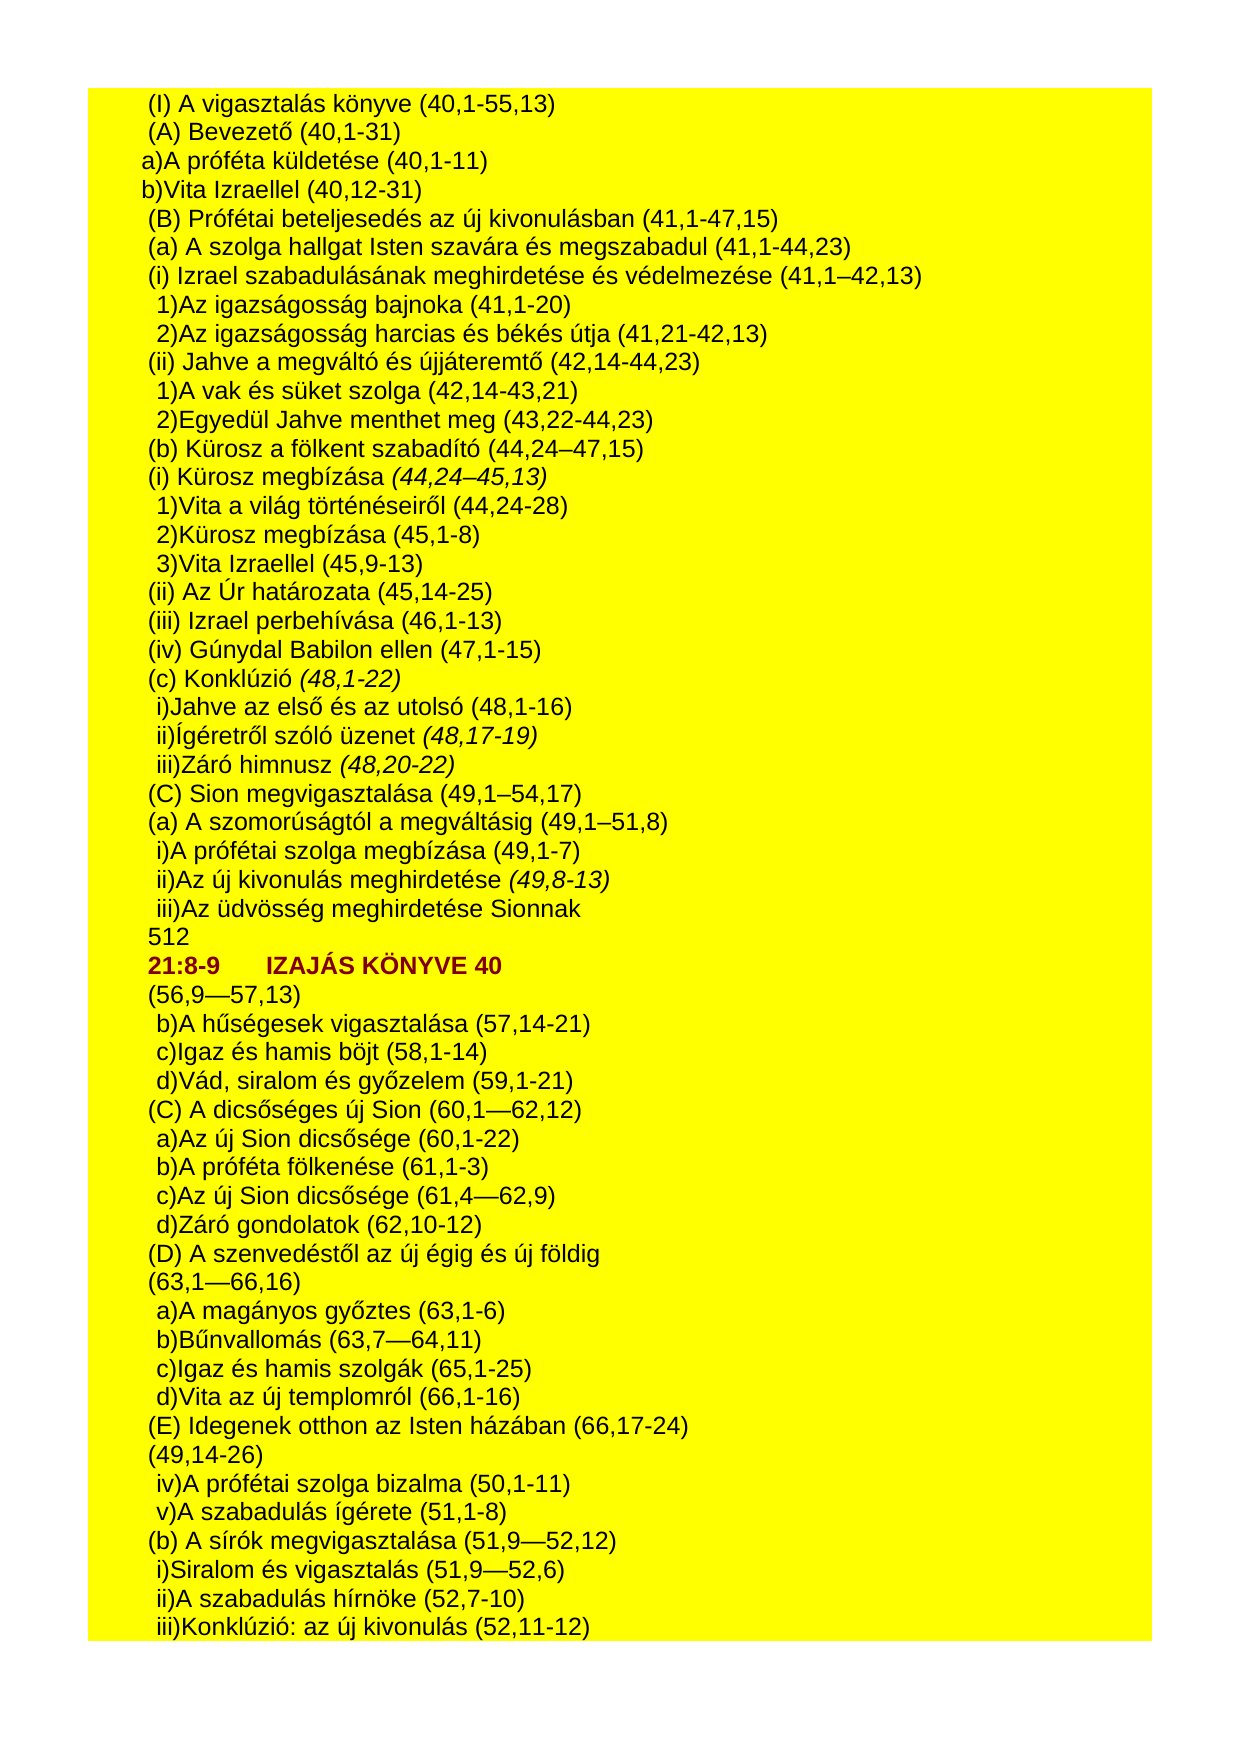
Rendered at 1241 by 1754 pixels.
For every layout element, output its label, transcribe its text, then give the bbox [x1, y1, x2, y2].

text (B) Prófétai beteljesedés az új kivonulásban (41,1-47,15) [88, 203, 1152, 232]
list Vita az új templomról (66,1-16) [88, 1382, 1152, 1411]
list A vak és süket szolga (42,14-43,21) [88, 376, 1152, 405]
list Egyedül Jahve menthet meg (43,22-44,23) [88, 405, 1152, 433]
list A hűségesek vigasztalása (57,14-21) [88, 1008, 1152, 1037]
list Konklúzió: az új kivonulás (52,11-12) [88, 1612, 1152, 1641]
list Ígéretről szóló üzenet (48,17-19) [88, 721, 1152, 750]
list Záró himnusz (48,20-22) [88, 750, 1152, 778]
list Siralom és vigasztalás (51,9—52,6) [88, 1555, 1152, 1583]
text (a) A szomorúságtól a megváltásig (49,1–51,8) [88, 807, 1152, 836]
list Igaz és hamis szolgák (65,1-25) [88, 1353, 1152, 1382]
text (49,14-26) [88, 1440, 1152, 1468]
text (b) Kürosz a fölkent szabadító (44,24–47,15) [88, 433, 1152, 462]
list Vita Izraellel (45,9-13) [88, 548, 1152, 577]
text 21:8-9 IZAJÁS KÖNYVE 40 [88, 951, 1152, 980]
list Az üdvösség meghirdetése Sionnak [88, 893, 1152, 922]
list Az igazságosság harcias és békés útja (41,21-42,13) [88, 318, 1152, 347]
text (b) A sírók megvigasztalása (51,9—52,12) [88, 1526, 1152, 1555]
list Igaz és hamis böjt (58,1-14) [88, 1037, 1152, 1066]
list Az új Sion dicsősége (61,4—62,9) [88, 1181, 1152, 1210]
list A szabadulás hírnöke (52,7-10) [88, 1583, 1152, 1612]
list A prófétai szolga bizalma (50,1-11) [88, 1468, 1152, 1497]
text (I) A vigasztalás könyve (40,1-55,13) [88, 88, 1152, 117]
text (iii) Izrael perbehívása (46,1-13) [88, 606, 1152, 635]
text (i) Izrael szabadulásának meghirdetése és védelmezése (41,1–42,13) [88, 261, 1152, 290]
text (c) Konklúzió (48,1-22) [88, 663, 1152, 692]
text (ii) Jahve a megváltó és újjáteremtő (42,14-44,23) [88, 347, 1152, 376]
text (63,1—66,16) [88, 1267, 1152, 1296]
list A próféta fölkenése (61,1-3) [88, 1152, 1152, 1181]
text (A) Bevezető (40,1-31) [88, 117, 1152, 146]
text (D) A szenvedéstől az új égig és új földig [88, 1238, 1152, 1267]
text (i) Kürosz megbízása (44,24–45,13) [88, 462, 1152, 491]
list Az igazságosság bajnoka (41,1-20) [88, 290, 1152, 318]
text (C) Sion megvigasztalása (49,1–54,17) [88, 778, 1152, 807]
list A próféta küldetése (40,1-11) [88, 146, 1152, 175]
text (E) Idegenek otthon az Isten házában (66,17-24) [88, 1411, 1152, 1440]
list Vád, siralom és győzelem (59,1-21) [88, 1066, 1152, 1095]
text 512 [88, 922, 1152, 951]
text (56,9—57,13) [88, 980, 1152, 1008]
text (ii) Az Úr határozata (45,14-25) [88, 577, 1152, 606]
list Bűnvallomás (63,7—64,11) [88, 1325, 1152, 1353]
list A magányos győztes (63,1-6) [88, 1296, 1152, 1325]
list Az új Sion dicsősége (60,1-22) [88, 1123, 1152, 1152]
list Az új kivonulás meghirdetése (49,8-13) [88, 865, 1152, 893]
list A szabadulás ígérete (51,1-8) [88, 1497, 1152, 1526]
list Vita a világ történéseiről (44,24-28) [88, 491, 1152, 520]
text (a) A szolga hallgat Isten szavára és megszabadul (41,1-44,23) [88, 232, 1152, 261]
text (iv) Gúnydal Babilon ellen (47,1-15) [88, 635, 1152, 663]
list Vita Izraellel (40,12-31) [88, 175, 1152, 203]
list Jahve az első és az utolsó (48,1-16) [88, 692, 1152, 721]
list A prófétai szolga megbízása (49,1-7) [88, 836, 1152, 865]
list Kürosz megbízása (45,1-8) [88, 520, 1152, 548]
list Záró gondolatok (62,10-12) [88, 1210, 1152, 1238]
text (C) A dicsőséges új Sion (60,1—62,12) [88, 1095, 1152, 1123]
